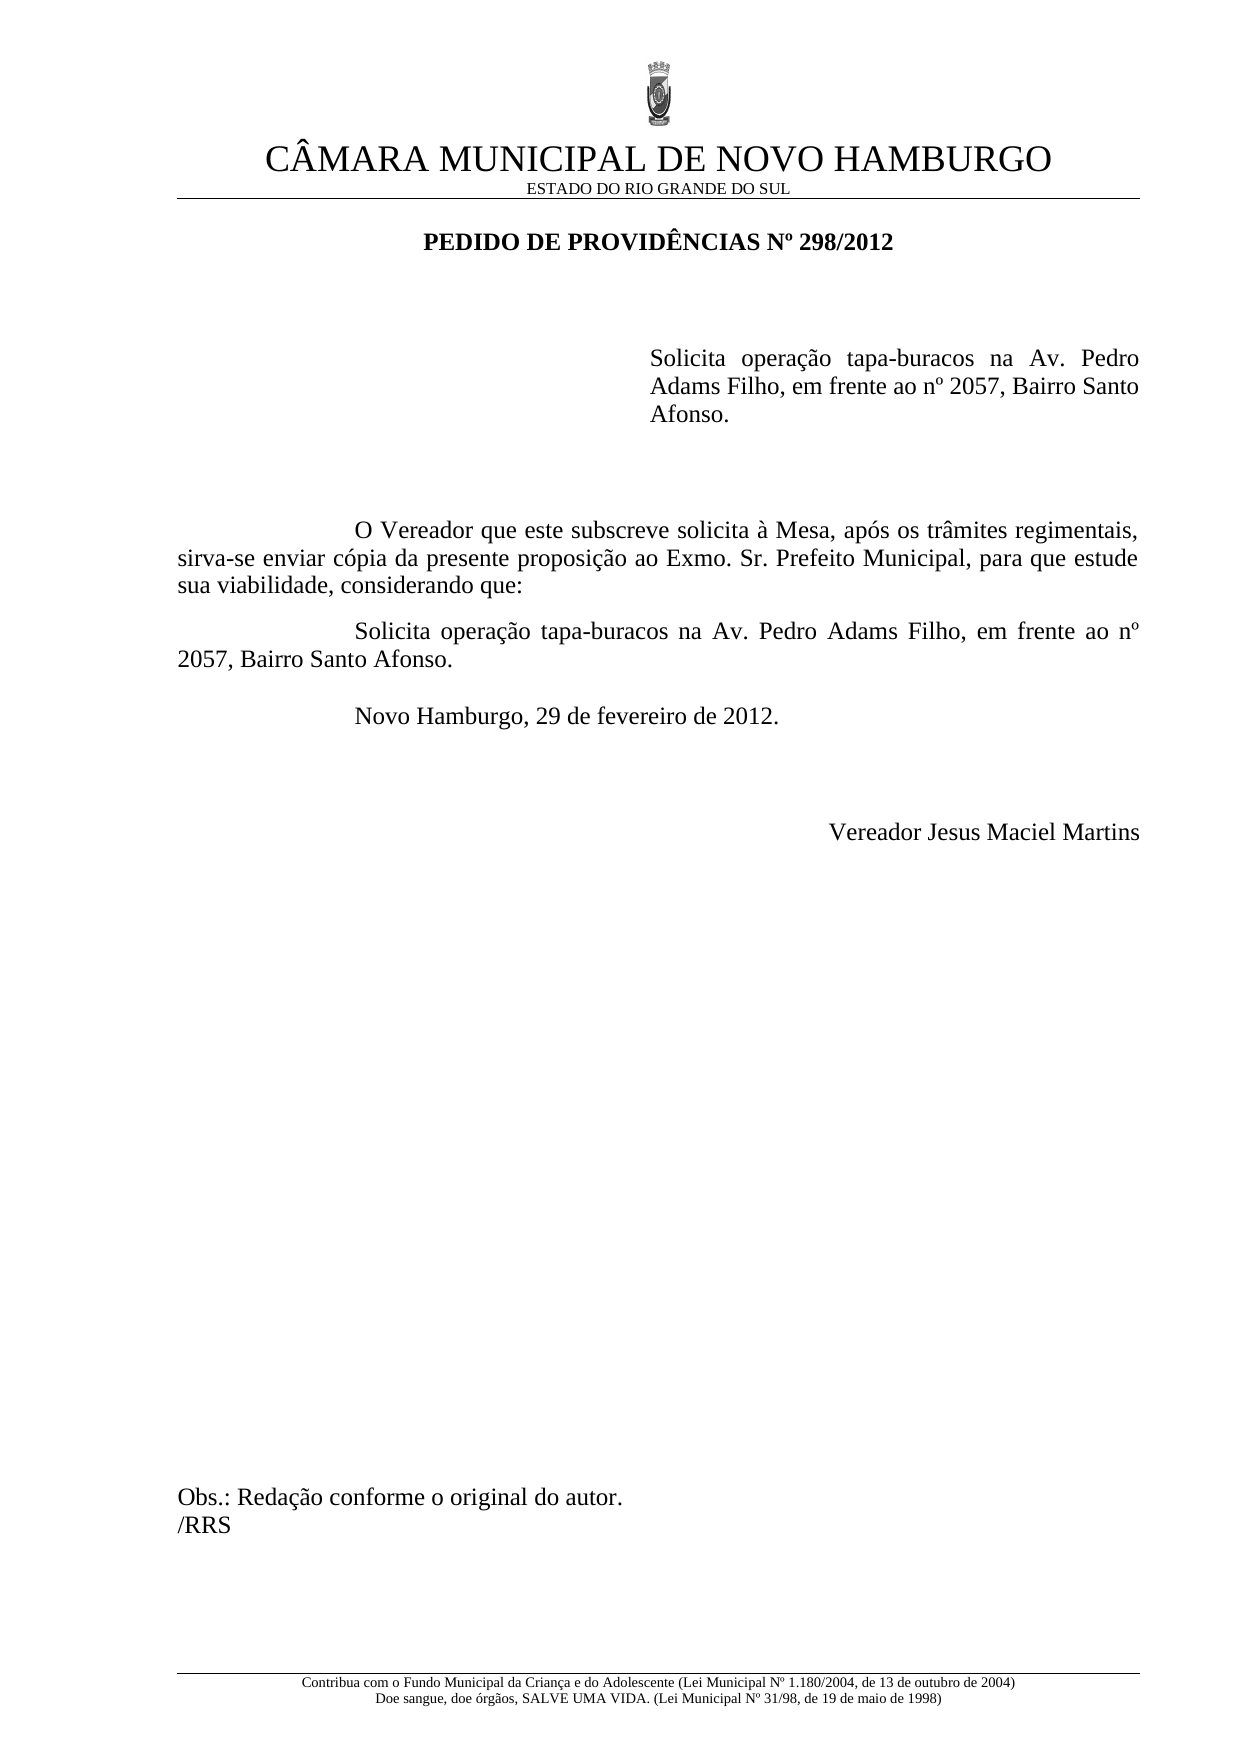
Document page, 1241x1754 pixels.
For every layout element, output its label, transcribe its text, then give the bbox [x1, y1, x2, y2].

text Solicita operação tapa-buracos na Av. Pedro Adams Filho, em frente ao nº 2057, Bairro Santo Afonso. [649, 344, 1140, 428]
text /RRS [177, 1511, 1140, 1539]
text O Vereador que este subscreve solicita à Mesa, após os trâmites regimentais, sirva-se enviar cópia da presente proposição ao Exmo. Sr. Prefeito Municipal, para que estude sua viabilidade, considerando que: [177, 516, 1140, 599]
text Obs.: Redação conforme o original do autor. [177, 1483, 1140, 1511]
text Solicita operação tapa-buracos na Av. Pedro Adams Filho, em frente ao nº 2057, Bairro Santo Afonso. [177, 617, 1140, 672]
text PEDIDO DE PROVIDÊNCIAS Nº 298/2012 [177, 228, 1140, 256]
text Novo Hamburgo, 29 de fevereiro de 2012. [177, 702, 1140, 730]
text Vereador Jesus Maciel Martins [177, 818, 1140, 846]
